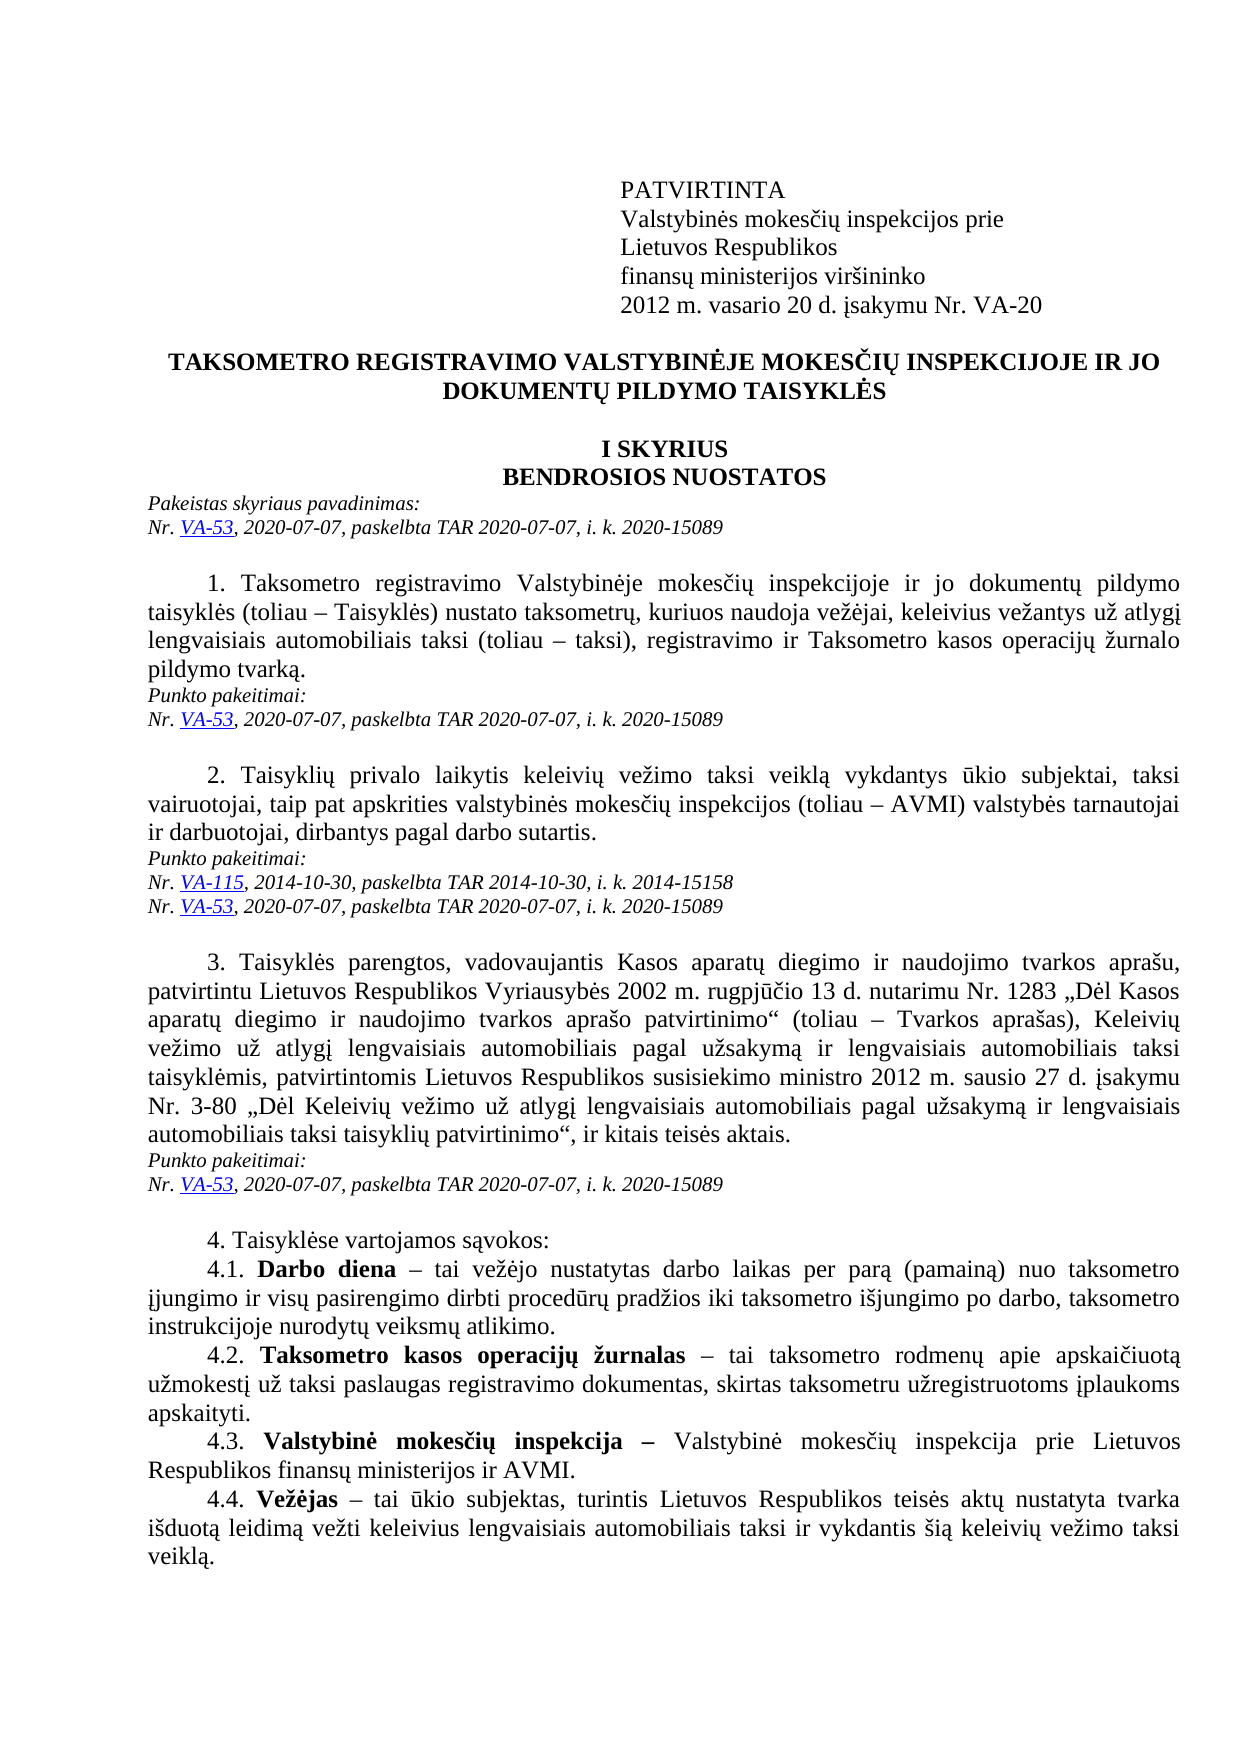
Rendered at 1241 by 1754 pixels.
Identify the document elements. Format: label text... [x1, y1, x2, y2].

text Punkto pakeitimai: [148, 683, 1181, 707]
text 3. Taisyklės parengtos, vadovaujantis Kasos aparatų diegimo ir naudojimo tvarkos aprašu, patvirtintu Lietuvos Respublikos Vyriausybės 2002 m. rugpjūčio 13 d. nutarimu Nr. 1283 „Dėl Kasos aparatų diegimo ir naudojimo tvarkos aprašo patvirtinimo“ (toliau – Tvarkos aprašas), Keleivių vežimo už atlygį lengvaisiais automobiliais pagal užsakymą ir lengvaisiais automobiliais taksi taisyklėmis, patvirtintomis Lietuvos Respublikos susisiekimo ministro 2012 m. sausio 27 d. įsakymu Nr. 3-80 „Dėl Keleivių vežimo už atlygį lengvaisiais automobiliais pagal užsakymą ir lengvaisiais automobiliais taksi taisyklių patvirtinimo“, ir kitais teisės aktais. [148, 947, 1181, 1148]
text Valstybinės mokesčių inspekcijos prie [620, 204, 1181, 232]
text TAKSOMETRo REGISTRAVIMO VALSTYBINĖJE MOKESČIŲ INSPEKCIJOJE iR JO dokumentų PILDYMO TAISYKLĖS [148, 347, 1181, 405]
text Nr. VA-53, 2020-07-07, paskelbta TAR 2020-07-07, i. k. 2020-15089 [148, 515, 1181, 539]
text 4.4. Vežėjas – tai ūkio subjektas, turintis Lietuvos Respublikos teisės aktų nustatyta tvarka išduotą leidimą vežti keleivius lengvaisiais automobiliais taksi ir vykdantis šią keleivių vežimo taksi veiklą. [148, 1484, 1181, 1570]
text finansų ministerijos viršininko [620, 261, 1181, 290]
text 1. Taksometro registravimo Valstybinėje mokesčių inspekcijoje ir jo dokumentų pildymo taisyklės (toliau – Taisyklės) nustato taksometrų, kuriuos naudoja vežėjai, keleivius vežantys už atlygį lengvaisiais automobiliais taksi (toliau – taksi), registravimo ir Taksometro kasos operacijų žurnalo pildymo tvarką. [148, 568, 1181, 683]
text PATVIRTINTA [620, 175, 1181, 204]
text I SKYRIUS [148, 434, 1181, 462]
text 4.3. Valstybinė mokesčių inspekcija – Valstybinė mokesčių inspekcija prie Lietuvos Respublikos finansų ministerijos ir AVMI. [148, 1426, 1181, 1484]
text Nr. VA-115, 2014-10-30, paskelbta TAR 2014-10-30, i. k. 2014-15158 [148, 870, 1181, 894]
text Lietuvos Respublikos [620, 232, 1181, 261]
text Nr. VA-53, 2020-07-07, paskelbta TAR 2020-07-07, i. k. 2020-15089 [148, 894, 1181, 918]
text Punkto pakeitimai: [148, 846, 1181, 870]
text Pakeistas skyriaus pavadinimas: [148, 491, 1181, 515]
text 4.1. Darbo diena – tai vežėjo nustatytas darbo laikas per parą (pamainą) nuo taksometro įjungimo ir visų pasirengimo dirbti procedūrų pradžios iki taksometro išjungimo po darbo, taksometro instrukcijoje nurodytų veiksmų atlikimo. [148, 1254, 1181, 1340]
text 4.2. Taksometro kasos operacijų žurnalas – tai taksometro rodmenų apie apskaičiuotą užmokestį už taksi paslaugas registravimo dokumentas, skirtas taksometru užregistruotoms įplaukoms apskaityti. [148, 1340, 1181, 1426]
text Nr. VA-53, 2020-07-07, paskelbta TAR 2020-07-07, i. k. 2020-15089 [148, 1172, 1181, 1196]
text Punkto pakeitimai: [148, 1148, 1181, 1172]
text Nr. VA-53, 2020-07-07, paskelbta TAR 2020-07-07, i. k. 2020-15089 [148, 707, 1181, 731]
text 4. Taisyklėse vartojamos sąvokos: [207, 1225, 1181, 1254]
text 2. Taisyklių privalo laikytis keleivių vežimo taksi veiklą vykdantys ūkio subjektai, taksi vairuotojai, taip pat apskrities valstybinės mokesčių inspekcijos (toliau – AVMI) valstybės tarnautojai ir darbuotojai, dirbantys pagal darbo sutartis. [148, 760, 1181, 846]
text 2012 m. vasario 20 d. įsakymu Nr. VA-20 [620, 290, 1181, 319]
text BENDROSIOS NUOSTATOS [148, 462, 1181, 491]
